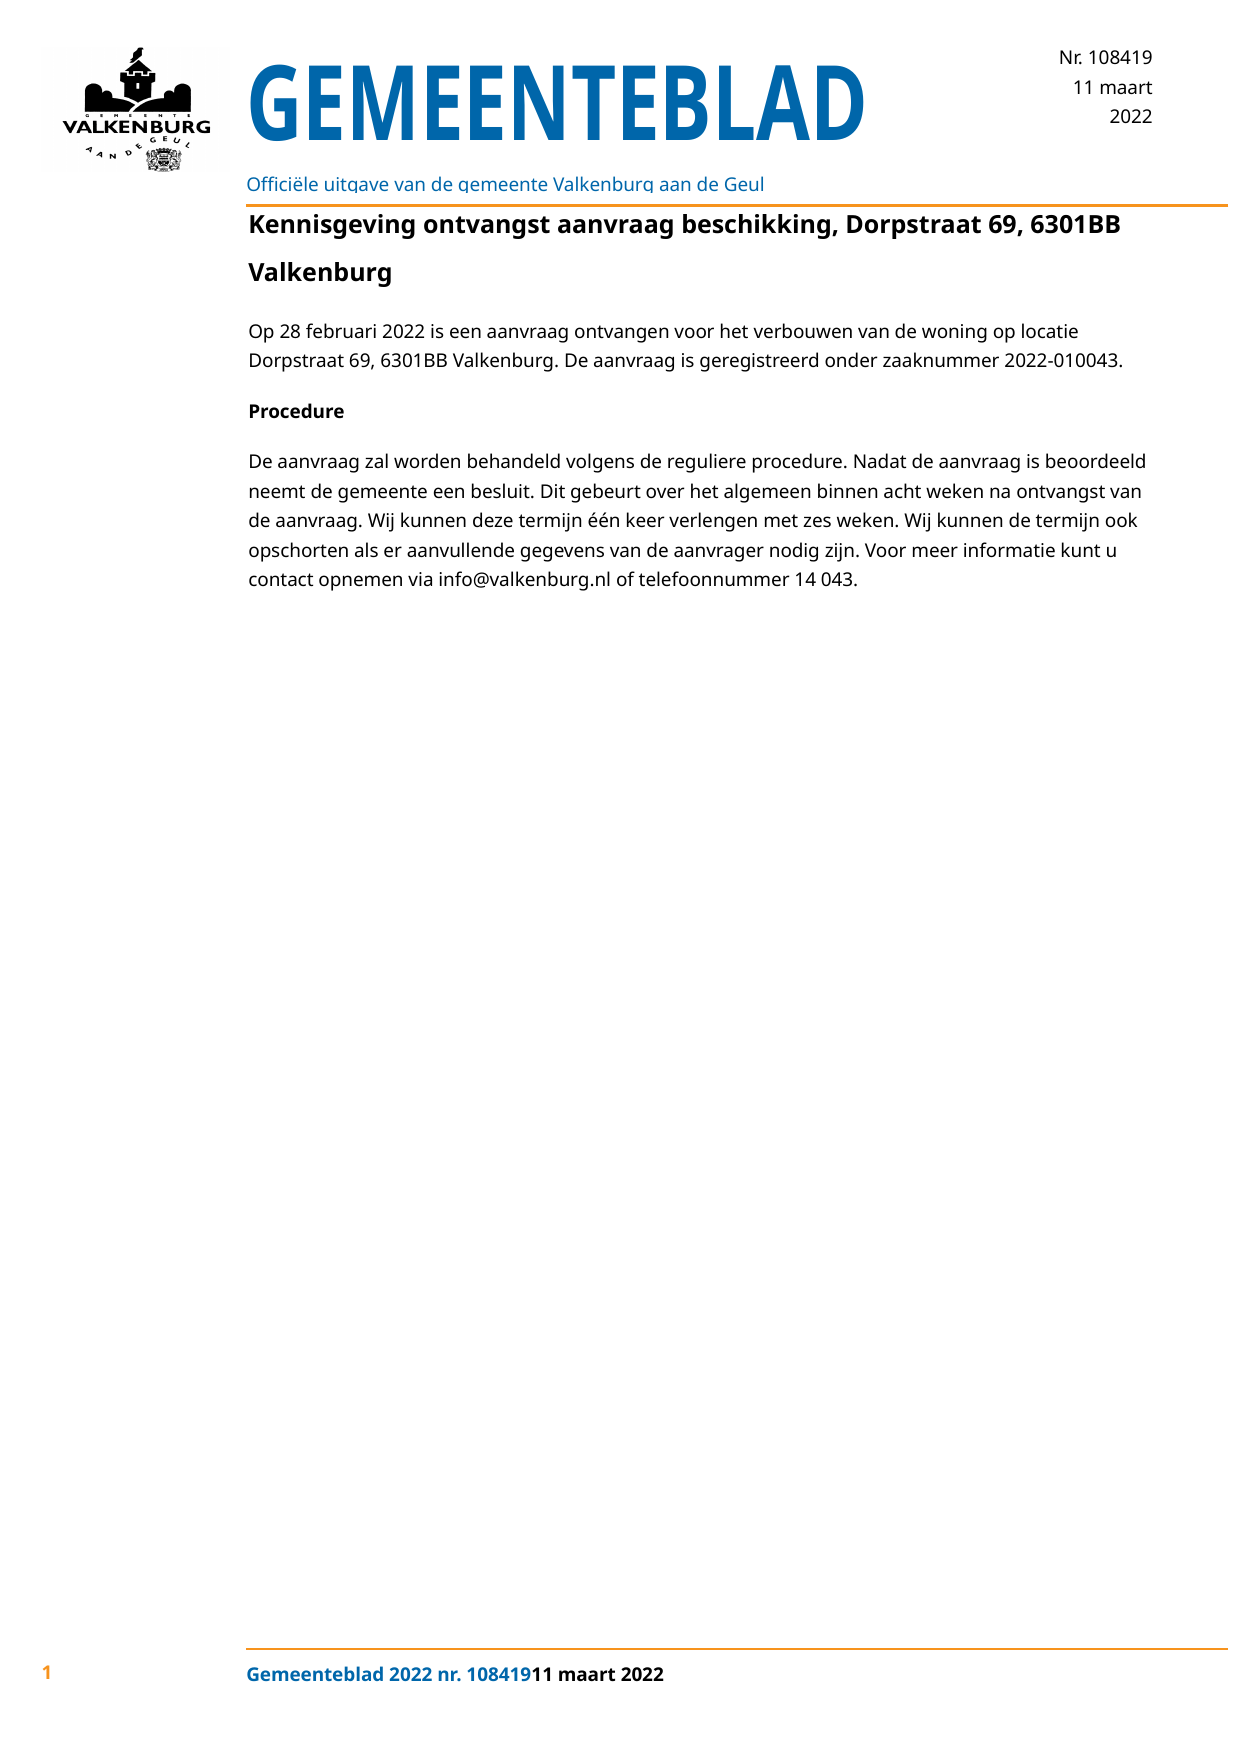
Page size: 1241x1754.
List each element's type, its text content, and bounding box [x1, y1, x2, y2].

text Op 28 februari 2022 is een aanvraag ontvangen voor het verbouwen van de woning op locatie Dorpstraat 69, 6301BB Valkenburg. De aanvraag is geregistreerd onder zaaknummer 2022-010043. [248, 318, 1152, 373]
picture [41, 47, 231, 172]
text De aanvraag zal worden behandeld volgens de reguliere procedure. Nadat de aanvraag is beoordeeld neemt de gemeente een besluit. Dit gebeurt over het algemeen binnen acht weken na ontvangst van de aanvraag. Wij kunnen deze termijn één keer verlengen met zes weken. Wij kunnen de termijn ook opschorten als er aanvullende gegevens van de aanvrager nodig zijn. Voor meer informatie kunt u contact opnemen via info@valkenburg.nl of telefoonnummer 14 043. [248, 448, 1152, 592]
text Procedure [248, 398, 1152, 424]
text Kennisgeving ontvangst aanvraag beschikking, Dorpstraat 69, 6301BB Valkenburg [248, 207, 1152, 288]
